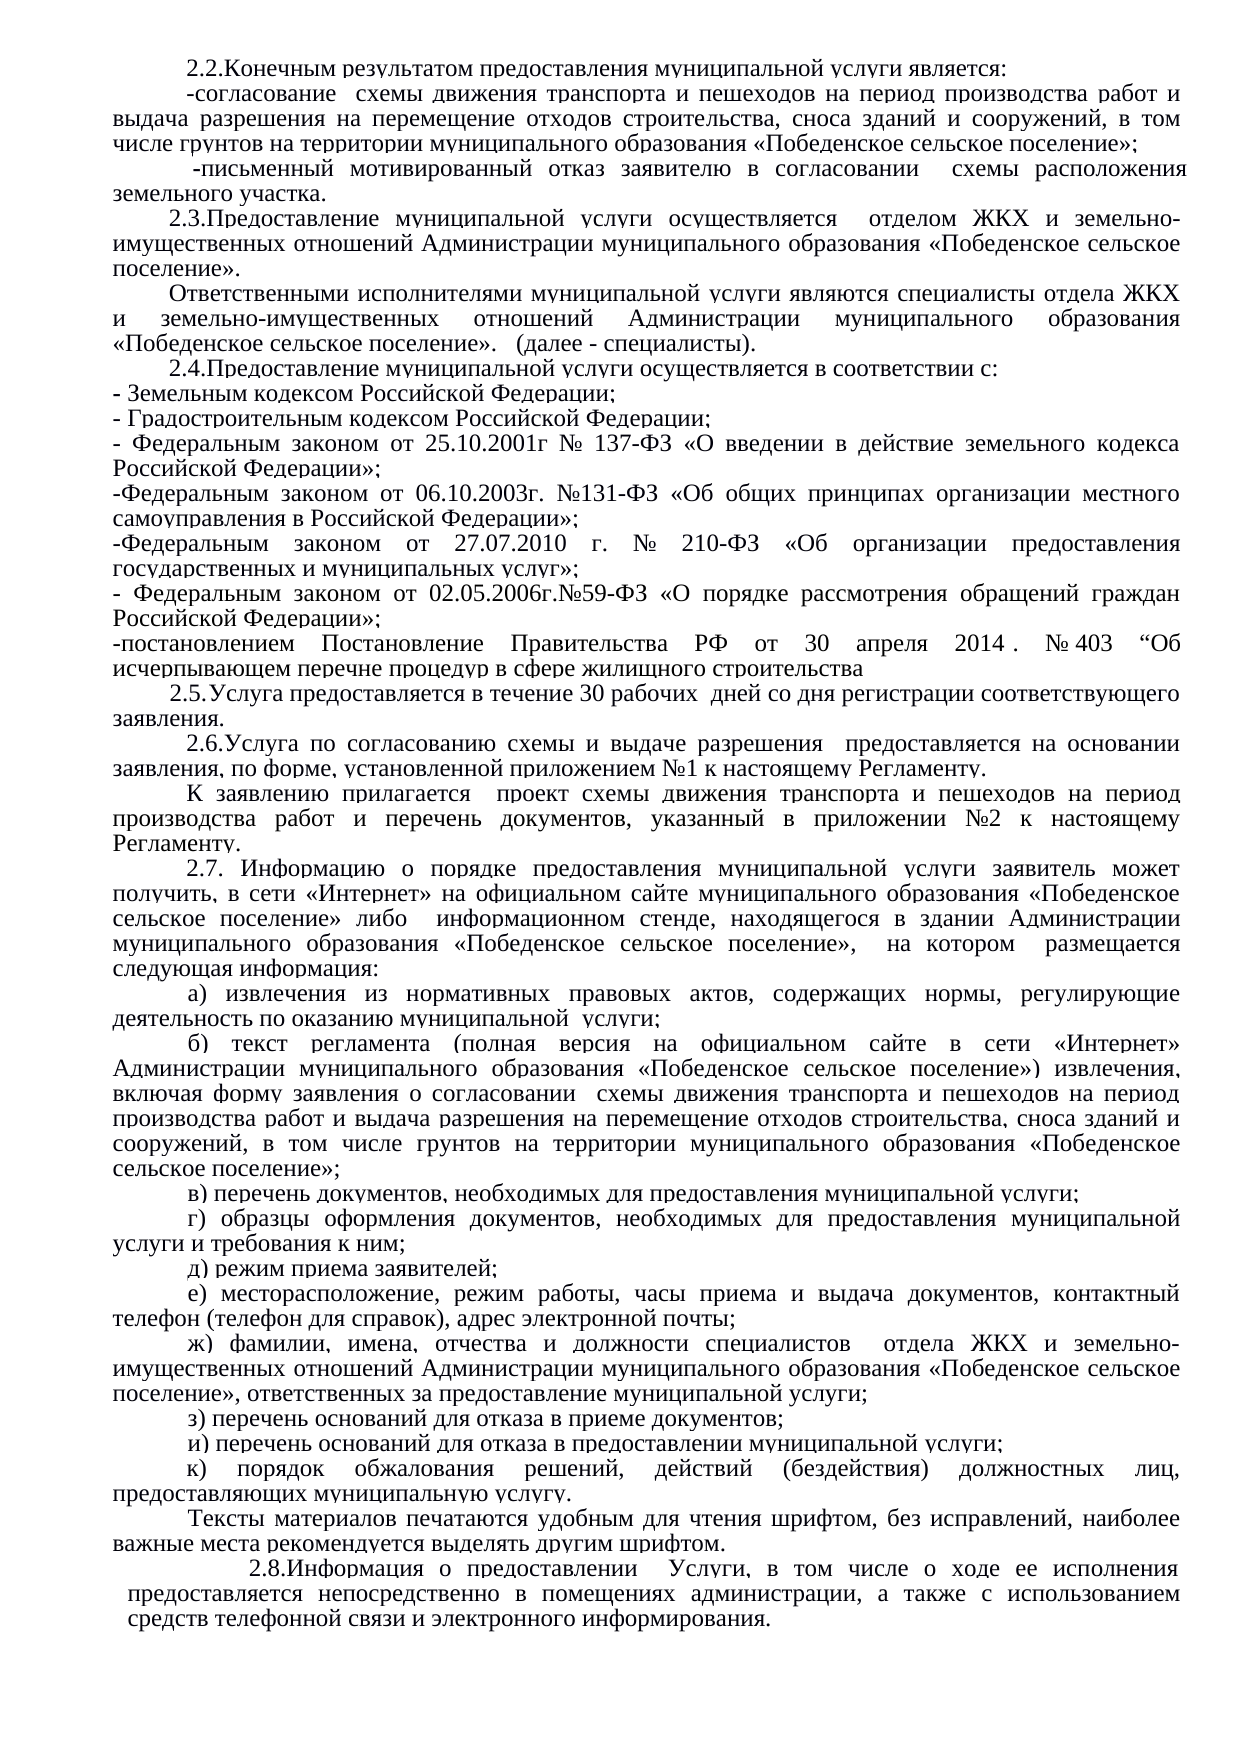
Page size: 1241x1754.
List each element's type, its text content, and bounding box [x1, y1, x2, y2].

text 2.3.Предоставление муниципальной услуги осуществляется отделом ЖКХ и земельно-имущественных отношений Администрации муниципального образования «Победенское сельское поселение». [112, 206, 1181, 281]
text - Земельным кодексом Российской Федерации; [112, 381, 1181, 406]
text ж) фамилии, имена, отчества и должности специалистов отдела ЖКХ и земельно-имущественных отношений Администрации муниципального образования «Победенское сельское поселение», ответственных за предоставление муниципальной услуги; [112, 1331, 1181, 1406]
text з) перечень оснований для отказа в приеме документов; [112, 1406, 1181, 1431]
text -постановлением Постановление Правительства РФ от 30 апреля 2014 . № 403 “Об исчерпывающем перечне процедур в сфере жилищного строительства [112, 631, 1181, 681]
text Ответственными исполнителями муниципальной услуги являются специалисты отдела ЖКХ и земельно-имущественных отношений Администрации муниципального образования «Победенское сельское поселение». (далее - специалисты). [112, 281, 1181, 356]
text 2.7. Информацию о порядке предоставления муниципальной услуги заявитель может получить, в сети «Интернет» на официальном сайте муниципального образования «Победенское сельское поселение» либо информационном стенде, находящегося в здании Администрации муниципального образования «Победенское сельское поселение», на котором размещается следующая информация: [112, 856, 1181, 981]
text - Градостроительным кодексом Российской Федерации; [112, 406, 1181, 431]
text Тексты материалов печатаются удобным для чтения шрифтом, без исправлений, наиболее важные места рекомендуется выделять другим шрифтом. [112, 1506, 1181, 1556]
text -Федеральным законом от 06.10.2003г. №131-ФЗ «Об общих принципах организации местного самоуправления в Российской Федерации»; [112, 481, 1181, 531]
text 2.2.Конечным результатом предоставления муниципальной услуги является: [112, 56, 1181, 81]
text -согласование схемы движения транспорта и пешеходов на период производства работ и выдача разрешения на перемещение отходов строительства, сноса зданий и сооружений, в том числе грунтов на территории муниципального образования «Победенское сельское поселение»; [112, 81, 1181, 156]
text г) образцы оформления документов, необходимых для предоставления муниципальной услуги и требования к ним; [112, 1206, 1181, 1256]
text б) текст регламента (полная версия на официальном сайте в сети «Интернет» Администрации муниципального образования «Победенское сельское поселение») извлечения, включая форму заявления о согласовании схемы движения транспорта и пешеходов на период производства работ и выдача разрешения на перемещение отходов строительства, сноса зданий и сооружений, в том числе грунтов на территории муниципального образования «Победенское сельское поселение»; [112, 1031, 1181, 1181]
text К заявлению прилагается проект схемы движения транспорта и пешеходов на период производства работ и перечень документов, указанный в приложении №2 к настоящему Регламенту. [112, 781, 1181, 856]
text 2.4.Предоставление муниципальной услуги осуществляется в соответствии с: [112, 356, 1181, 381]
text 2.5.Услуга предоставляется в течение 30 рабочих дней со дня регистрации соответствующего заявления. [112, 681, 1181, 731]
text - Федеральным законом от 25.10.2001г № 137-ФЗ «О введении в действие земельного кодекса Российской Федерации»; [112, 431, 1181, 481]
text д) режим приема заявителей; [112, 1256, 1181, 1281]
text в) перечень документов, необходимых для предоставления муниципальной услуги; [112, 1181, 1181, 1206]
text -письменный мотивированный отказ заявителю в согласовании схемы расположения земельного участка. [112, 156, 1187, 206]
text 2.6.Услуга по согласованию схемы и выдаче разрешения предоставляется на основании заявления, по форме, установленной приложением №1 к настоящему Регламенту. [112, 731, 1181, 781]
text -Федеральным законом от 27.07.2010 г. № 210-ФЗ «Об организации предоставления государственных и муниципальных услуг»; [112, 531, 1181, 581]
text - Федеральным законом от 02.05.2006г.№59-ФЗ «О порядке рассмотрения обращений граждан Российской Федерации»; [112, 581, 1181, 631]
text 2.8.Информация о предоставлении Услуги, в том числе о ходе ее исполнения предоставляется непосредственно в помещениях администрации, а также с использованием средств телефонной связи и электронного информирования. [127, 1556, 1181, 1631]
text к) порядок обжалования решений, действий (бездействия) должностных лиц, предоставляющих муниципальную услугу. [112, 1456, 1181, 1506]
text а) извлечения из нормативных правовых актов, содержащих нормы, регулирующие деятельность по оказанию муниципальной услуги; [112, 981, 1181, 1031]
text е) месторасположение, режим работы, часы приема и выдача документов, контактный телефон (телефон для справок), адрес электронной почты; [112, 1281, 1181, 1331]
text и) перечень оснований для отказа в предоставлении муниципальной услуги; [112, 1431, 1181, 1456]
